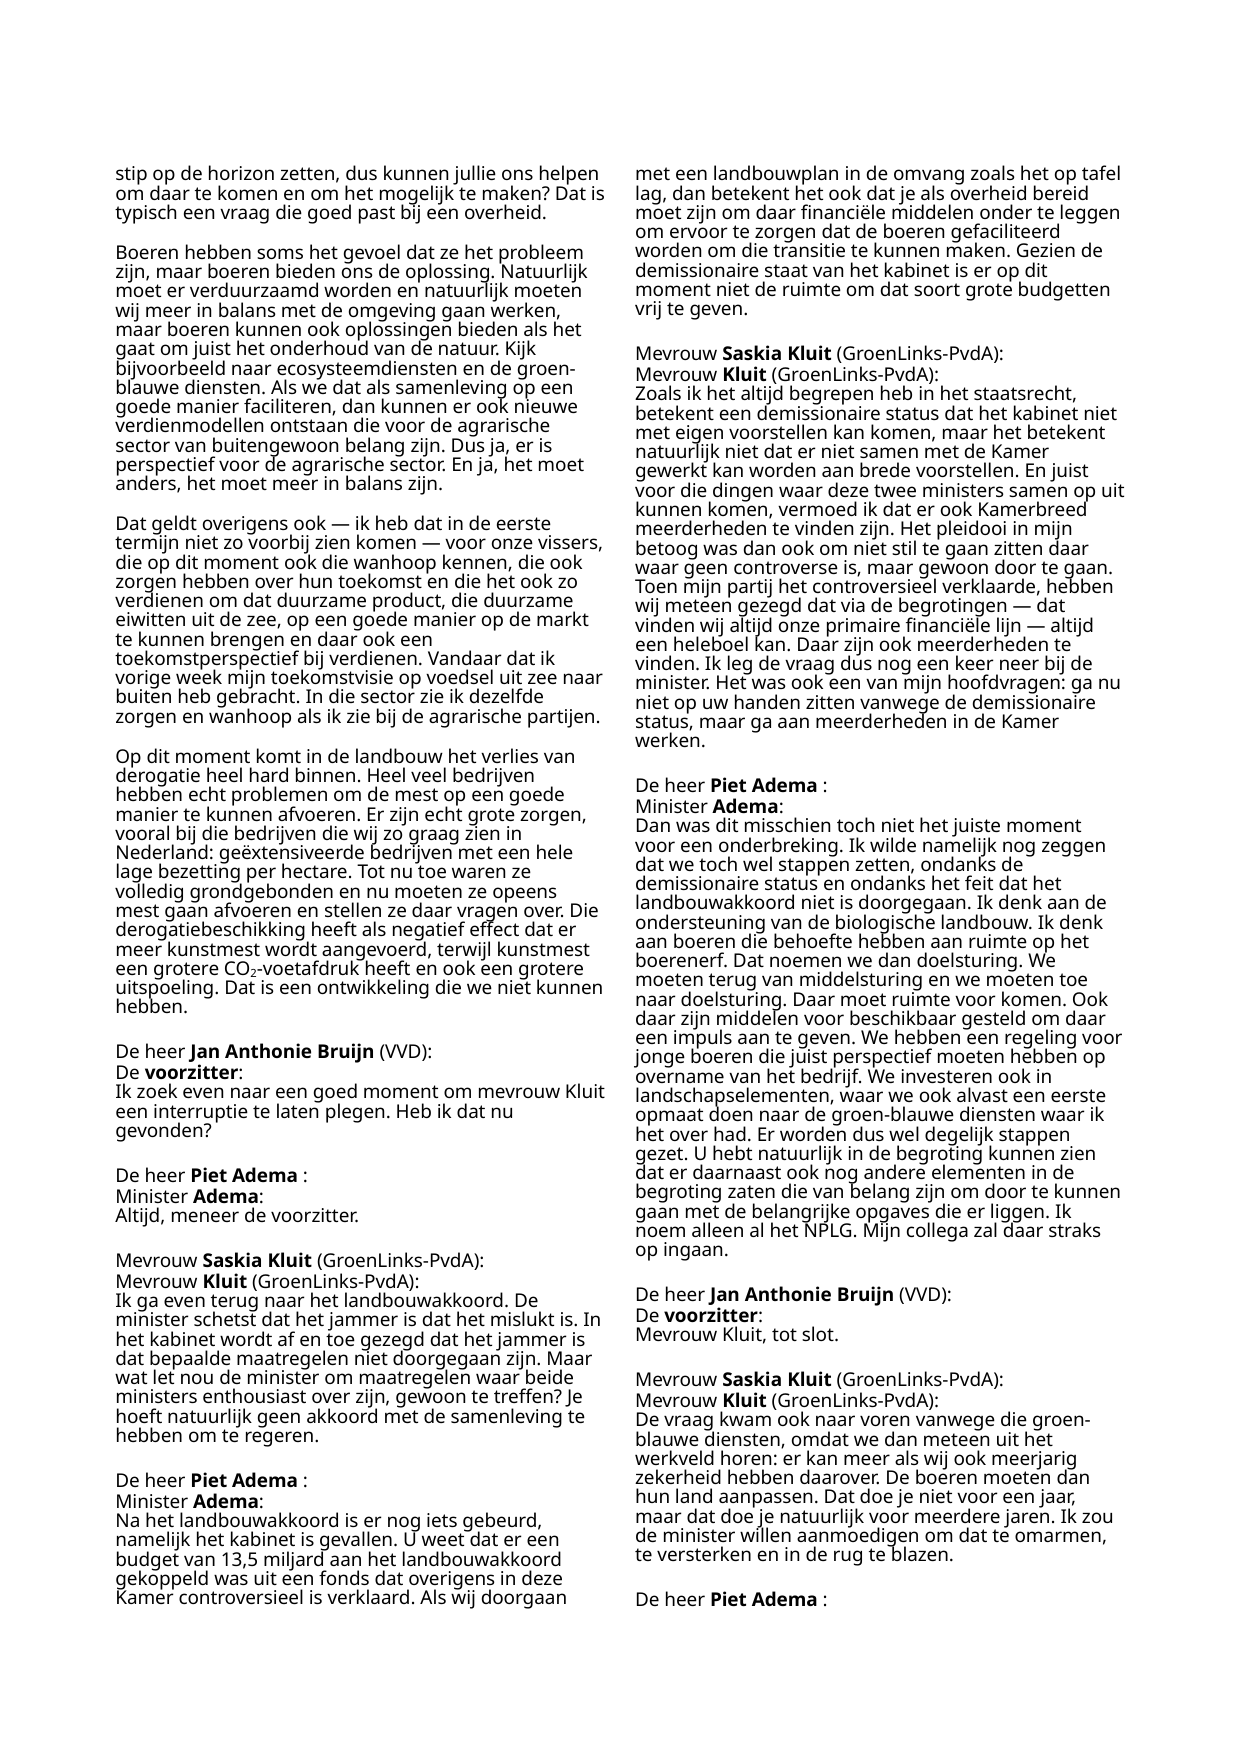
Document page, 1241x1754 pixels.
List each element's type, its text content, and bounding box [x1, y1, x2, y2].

text Mevrouw Saskia Kluit (GroenLinks-PvdA): [635, 340, 1125, 366]
text De heer Piet Adema : [635, 772, 1125, 798]
text Zoals ik het altijd begrepen heb in het staatsrecht, betekent een demissionaire status dat het kabinet niet met eigen voorstellen kan komen, maar het betekent natuurlijk niet dat er niet samen met de Kamer gewerkt kan worden aan brede voorstellen. En juist voor die dingen waar deze twee ministers samen op uit kunnen komen, vermoed ik dat er ook Kamerbreed meerderheden te vinden zijn. Het pleidooi in mijn betoog was dan ook om niet stil te gaan zitten daar waar geen controverse is, maar gewoon door te gaan. Toen mijn partij het controversieel verklaarde, hebben wij meteen gezegd dat via de begrotingen — dat vinden wij altijd onze primaire financiële lijn — altijd een heleboel kan. Daar zijn ook meerderheden te vinden. Ik leg de vraag dus nog een keer neer bij de minister. Het was ook een van mijn hoofdvragen: ga nu niet op uw handen zitten vanwege de demissionaire status, maar ga aan meerderheden in de Kamer werken. [635, 385, 1125, 751]
text Dan was dit misschien toch niet het juiste moment voor een onderbreking. Ik wilde namelijk nog zeggen dat we toch wel stappen zetten, ondanks de demissionaire status en ondanks het feit dat het landbouwakkoord niet is doorgegaan. Ik denk aan de ondersteuning van de biologische landbouw. Ik denk aan boeren die behoefte hebben aan ruimte op het boerenerf. Dat noemen we dan doelsturing. We moeten terug van middelsturing en we moeten toe naar doelsturing. Daar moet ruimte voor komen. Ook daar zijn middelen voor beschikbaar gesteld om daar een impuls aan te geven. We hebben een regeling voor jonge boeren die juist perspectief moeten hebben op overname van het bedrijf. We investeren ook in landschapselementen, waar we ook alvast een eerste opmaat doen naar de groen-blauwe diensten waar ik het over had. Er worden dus wel degelijk stappen gezet. U hebt natuurlijk in de begroting kunnen zien dat er daarnaast ook nog andere elementen in de begroting zaten die van belang zijn om door te kunnen gaan met de belangrijke opgaves die er liggen. Ik noem alleen al het NPLG. Mijn collega zal daar straks op ingaan. [635, 817, 1125, 1261]
text Mevrouw Kluit (GroenLinks-PvdA): [635, 366, 1125, 385]
text De heer Piet Adema : [115, 1162, 605, 1188]
text Mevrouw Kluit, tot slot. [635, 1326, 1125, 1346]
text stip op de horizon zetten, dus kunnen jullie ons helpen om daar te komen en om het mogelijk te maken? Dat is typisch een vraag die goed past bij een overheid. [115, 165, 605, 223]
text Mevrouw Saskia Kluit (GroenLinks-PvdA): [635, 1366, 1125, 1392]
text Minister Adema: [115, 1188, 605, 1207]
text De heer Jan Anthonie Bruijn (VVD): [115, 1038, 605, 1064]
text Altijd, meneer de voorzitter. [115, 1207, 605, 1226]
text Op dit moment komt in de landbouw het verlies van derogatie heel hard binnen. Heel veel bedrijven hebben echt problemen om de mest op een goede manier te kunnen afvoeren. Er zijn echt grote zorgen, vooral bij die bedrijven die wij zo graag zien in Nederland: geëxtensiveerde bedrijven met een hele lage bezetting per hectare. Tot nu toe waren ze volledig grondgebonden en nu moeten ze opeens mest gaan afvoeren en stellen ze daar vragen over. Die derogatiebeschikking heeft als negatief effect dat er meer kunstmest wordt aangevoerd, terwijl kunstmest een grotere CO2-voetafdruk heeft en ook een grotere uitspoeling. Dat is een ontwikkeling die we niet kunnen hebben. [115, 748, 605, 1018]
text Ik zoek even naar een goed moment om mevrouw Kluit een interruptie te laten plegen. Heb ik dat nu gevonden? [115, 1083, 605, 1141]
text De voorzitter: [115, 1064, 605, 1083]
text Mevrouw Kluit (GroenLinks-PvdA): [635, 1392, 1125, 1411]
text De heer Jan Anthonie Bruijn (VVD): [635, 1281, 1125, 1307]
text Na het landbouwakkoord is er nog iets gebeurd, namelijk het kabinet is gevallen. U weet dat er een budget van 13,5 miljard aan het landbouwakkoord gekoppeld was uit een fonds dat overigens in deze Kamer controversieel is verklaard. Als wij doorgaan [115, 1512, 605, 1608]
text met een landbouwplan in de omvang zoals het op tafel lag, dan betekent het ook dat je als overheid bereid moet zijn om daar financiële middelen onder te leggen om ervoor te zorgen dat de boeren gefaciliteerd worden om die transitie te kunnen maken. Gezien de demissionaire staat van het kabinet is er op dit moment niet de ruimte om dat soort grote budgetten vrij te geven. [635, 165, 1125, 319]
text Ik ga even terug naar het landbouwakkoord. De minister schetst dat het jammer is dat het mislukt is. In het kabinet wordt af en toe gezegd dat het jammer is dat bepaalde maatregelen niet doorgegaan zijn. Maar wat let nou de minister om maatregelen waar beide ministers enthousiast over zijn, gewoon te treffen? Je hoeft natuurlijk geen akkoord met de samenleving te hebben om te regeren. [115, 1292, 605, 1446]
text Mevrouw Kluit (GroenLinks-PvdA): [115, 1273, 605, 1292]
text De heer Piet Adema : [115, 1467, 605, 1493]
text Boeren hebben soms het gevoel dat ze het probleem zijn, maar boeren bieden ons de oplossing. Natuurlijk moet er verduurzaamd worden en natuurlijk moeten wij meer in balans met de omgeving gaan werken, maar boeren kunnen ook oplossingen bieden als het gaat om juist het onderhoud van de natuur. Kijk bijvoorbeeld naar ecosysteemdiensten en de groen-blauwe diensten. Als we dat als samenleving op een goede manier faciliteren, dan kunnen er ook nieuwe verdienmodellen ontstaan die voor de agrarische sector van buitengewoon belang zijn. Dus ja, er is perspectief voor de agrarische sector. En ja, het moet anders, het moet meer in balans zijn. [115, 244, 605, 494]
text Mevrouw Saskia Kluit (GroenLinks-PvdA): [115, 1247, 605, 1273]
text De voorzitter: [635, 1307, 1125, 1326]
text Minister Adema: [635, 798, 1125, 817]
text De vraag kwam ook naar voren vanwege die groen-blauwe diensten, omdat we dan meteen uit het werkveld horen: er kan meer als wij ook meerjarig zekerheid hebben daarover. De boeren moeten dan hun land aanpassen. Dat doe je niet voor een jaar, maar dat doe je natuurlijk voor meerdere jaren. Ik zou de minister willen aanmoedigen om dat te omarmen, te versterken en in de rug te blazen. [635, 1411, 1125, 1566]
text Dat geldt overigens ook — ik heb dat in de eerste termijn niet zo voorbij zien komen — voor onze vissers, die op dit moment ook die wanhoop kennen, die ook zorgen hebben over hun toekomst en die het ook zo verdienen om dat duurzame product, die duurzame eiwitten uit de zee, op een goede manier op de markt te kunnen brengen en daar ook een toekomstperspectief bij verdienen. Vandaar dat ik vorige week mijn toekomstvisie op voedsel uit zee naar buiten heb gebracht. In die sector zie ik dezelfde zorgen en wanhoop als ik zie bij de agrarische partijen. [115, 515, 605, 727]
text De heer Piet Adema : [635, 1586, 1125, 1612]
text Minister Adema: [115, 1493, 605, 1512]
